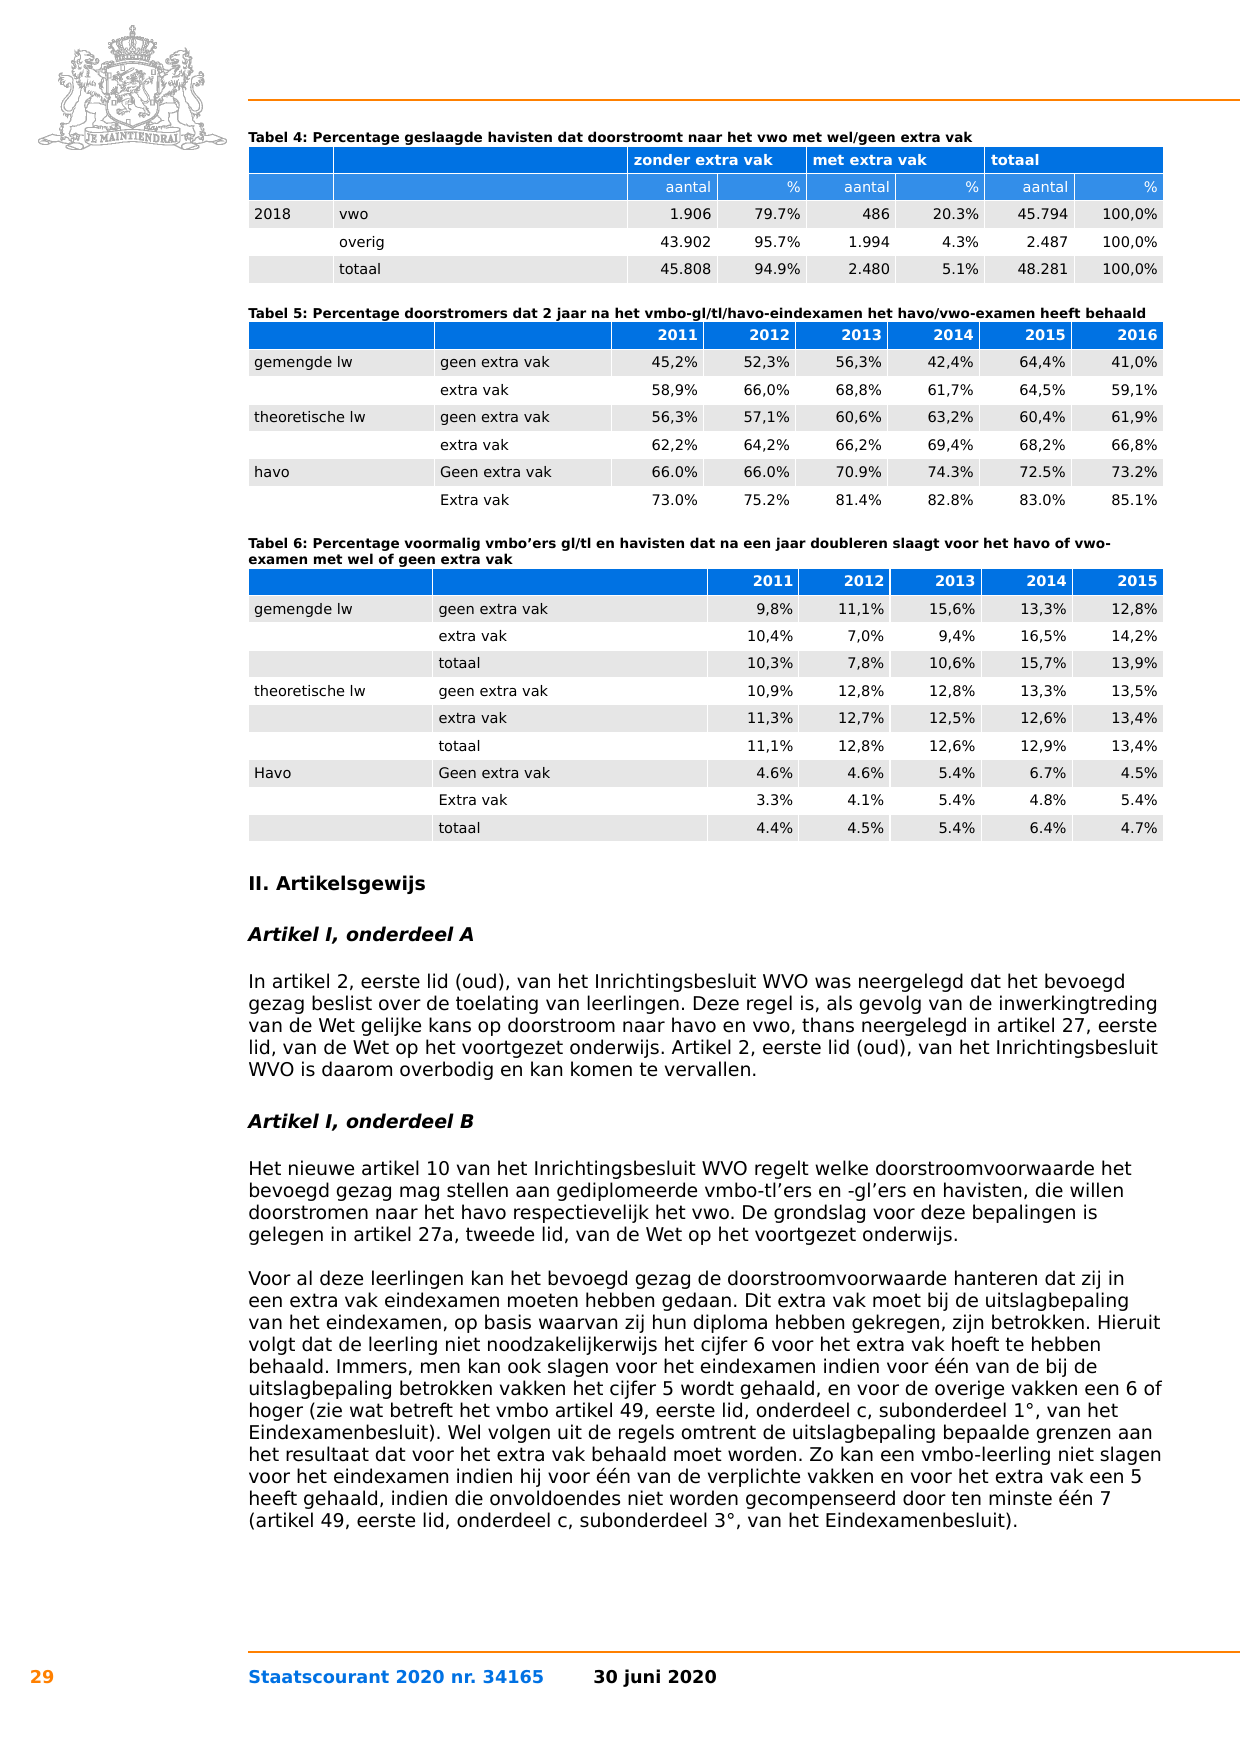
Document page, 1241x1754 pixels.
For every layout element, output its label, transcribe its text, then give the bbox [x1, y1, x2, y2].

table_cell 13,3% [982, 596, 1072, 622]
table_header Tabel 6: Percentage voormalig vmbo’ers gl/tl en havisten dat na een jaar doubleren slaagt voor het havo of vwo-examen met wel of geen extra vak [248, 536, 1163, 567]
table_cell 11,1% [708, 733, 798, 759]
table_cell 486 [807, 201, 895, 228]
table_cell 100,0% [1075, 201, 1163, 228]
table_cell 4.4% [708, 815, 798, 841]
text Het nieuwe artikel 10 van het Inrichtingsbesluit WVO regelt welke doorstroomvoorwaarde het bevoegd gezag mag stellen aan gediplomeerde vmbo-tl’ers en -gl’ers en havisten, die willen doorstromen naar het havo respectievelijk het vwo. De grondslag voor deze bepalingen is gelegen in artikel 27a, tweede lid, van de Wet op het voortgezet onderwijs. [248, 1158, 1163, 1246]
table_cell [435, 322, 611, 349]
table_cell 13,9% [1073, 651, 1163, 677]
table_cell 56,3% [796, 350, 887, 376]
table_cell [433, 569, 707, 595]
table_cell 9,4% [891, 623, 981, 649]
table_cell 7,8% [799, 651, 889, 677]
table_cell [249, 432, 434, 458]
table_cell gemengde lw [249, 596, 432, 622]
table_cell 66.0% [612, 459, 703, 486]
subtitle Artikel I, onderdeel B [248, 1111, 1163, 1133]
table_cell 4.5% [1073, 760, 1163, 787]
table_cell 12,6% [982, 705, 1072, 732]
table_cell 68,8% [796, 377, 887, 403]
table_cell 94.9% [718, 256, 806, 283]
subtitle Artikel I, onderdeel A [248, 924, 1163, 946]
table_cell 12,8% [1073, 596, 1163, 622]
table_cell [334, 174, 627, 200]
table_cell [249, 229, 333, 255]
table_cell 4.6% [799, 760, 889, 787]
table_cell 70.9% [796, 459, 887, 486]
table_cell 52,3% [704, 350, 795, 376]
table_cell 57,1% [704, 405, 795, 431]
table_cell [334, 147, 627, 173]
table_cell 61,7% [888, 377, 979, 403]
table_cell 11,3% [708, 705, 798, 732]
table_cell 12,8% [799, 678, 889, 704]
table_cell 60,4% [980, 405, 1071, 431]
table_cell 42,4% [888, 350, 979, 376]
table_cell 12,5% [891, 705, 981, 732]
table_cell 13,4% [1073, 733, 1163, 759]
table_cell 16,5% [982, 623, 1072, 649]
table_cell totaal [334, 256, 627, 283]
table_cell 69,4% [888, 432, 979, 458]
table_cell 63,2% [888, 405, 979, 431]
table_cell 10,3% [708, 651, 798, 677]
table_cell 43.902 [628, 229, 717, 255]
table_cell 5.4% [891, 760, 981, 787]
table_cell 1.994 [807, 229, 895, 255]
table_cell [249, 322, 434, 349]
table_cell 82.8% [888, 487, 979, 513]
table_header Tabel 5: Percentage doorstromers dat 2 jaar na het vmbo-gl/tl/havo-eindexamen het havo/vwo-examen heeft behaald [248, 306, 1163, 321]
table_cell 5.1% [896, 256, 984, 283]
table_cell 64,5% [980, 377, 1071, 403]
table_cell 12,6% [891, 733, 981, 759]
table_cell Havo [249, 760, 432, 787]
table_cell 66.0% [704, 459, 795, 486]
table_cell 72.5% [980, 459, 1071, 486]
table_cell 2016 [1072, 322, 1163, 349]
table_cell 4.1% [799, 788, 889, 814]
table_cell 2015 [1073, 569, 1163, 595]
table_cell aantal [985, 174, 1074, 200]
table_cell % [718, 174, 806, 200]
table_cell 4.3% [896, 229, 984, 255]
table_cell 3.3% [708, 788, 798, 814]
table_cell 5.4% [891, 788, 981, 814]
table_cell 9,8% [708, 596, 798, 622]
table_cell [249, 569, 432, 595]
table_cell 2.480 [807, 256, 895, 283]
table_cell [249, 256, 333, 283]
table_cell 10,6% [891, 651, 981, 677]
table_cell 66,2% [796, 432, 887, 458]
table_cell 68,2% [980, 432, 1071, 458]
table_cell 6.7% [982, 760, 1072, 787]
table_cell 2013 [796, 322, 887, 349]
table_cell [249, 377, 434, 403]
table_cell 4.5% [799, 815, 889, 841]
table_cell 4.7% [1073, 815, 1163, 841]
table_cell [249, 733, 432, 759]
table_cell [249, 147, 333, 173]
table_cell 13,4% [1073, 705, 1163, 732]
table_cell Extra vak [435, 487, 611, 513]
table_cell 12,7% [799, 705, 889, 732]
text In artikel 2, eerste lid (oud), van het Inrichtingsbesluit WVO was neergelegd dat het bevoegd gezag beslist over de toelating van leerlingen. Deze regel is, als gevolg van de inwerkingtreding van de Wet gelijke kans op doorstroom naar havo en vwo, thans neergelegd in artikel 27, eerste lid, van de Wet op het voortgezet onderwijs. Artikel 2, eerste lid (oud), van het Inrichtingsbesluit WVO is daarom overbodig en kan komen te vervallen. [248, 971, 1163, 1081]
table_cell [249, 623, 432, 649]
table_cell 79.7% [718, 201, 806, 228]
table_cell 64,2% [704, 432, 795, 458]
table_cell geen extra vak [435, 350, 611, 376]
table_cell 13,3% [982, 678, 1072, 704]
table_cell 59,1% [1072, 377, 1163, 403]
table_cell 45.808 [628, 256, 717, 283]
table_cell extra vak [433, 705, 707, 732]
table_cell overig [334, 229, 627, 255]
table_cell totaal [985, 147, 1163, 173]
table_cell 6.4% [982, 815, 1072, 841]
table_cell 2015 [980, 322, 1071, 349]
table_cell 10,4% [708, 623, 798, 649]
table_cell Extra vak [433, 788, 707, 814]
table_cell 100,0% [1075, 256, 1163, 283]
table_cell 2011 [612, 322, 703, 349]
table_cell 2014 [982, 569, 1072, 595]
table_cell 83.0% [980, 487, 1071, 513]
table_cell 62,2% [612, 432, 703, 458]
table_cell 12,9% [982, 733, 1072, 759]
table_cell 61,9% [1072, 405, 1163, 431]
table_cell geen extra vak [433, 678, 707, 704]
subtitle II. Artikelsgewijs [248, 872, 1163, 894]
table_cell zonder extra vak [628, 147, 806, 173]
table_cell 7,0% [799, 623, 889, 649]
table_cell geen extra vak [435, 405, 611, 431]
table_cell 45,2% [612, 350, 703, 376]
table_cell 15,6% [891, 596, 981, 622]
table_cell 2.487 [985, 229, 1074, 255]
table_cell havo [249, 459, 434, 486]
table_cell 75.2% [704, 487, 795, 513]
table_cell totaal [433, 733, 707, 759]
table_cell [249, 815, 432, 841]
table_cell 1.906 [628, 201, 717, 228]
table_cell [249, 788, 432, 814]
table_cell 45.794 [985, 201, 1074, 228]
table_cell 56,3% [612, 405, 703, 431]
table_cell % [896, 174, 984, 200]
table_cell totaal [433, 651, 707, 677]
table_header Tabel 4: Percentage geslaagde havisten dat doorstroomt naar het vwo met wel/geen extra vak [248, 130, 1163, 146]
table_cell 4.8% [982, 788, 1072, 814]
table_cell vwo [334, 201, 627, 228]
table_cell 4.6% [708, 760, 798, 787]
table_cell 20.3% [896, 201, 984, 228]
table_cell 10,9% [708, 678, 798, 704]
table_cell 2018 [249, 201, 333, 228]
table_cell aantal [628, 174, 717, 200]
table_cell totaal [433, 815, 707, 841]
table_cell 12,8% [799, 733, 889, 759]
table_cell [249, 487, 434, 513]
table_cell 85.1% [1072, 487, 1163, 513]
table_cell 2014 [888, 322, 979, 349]
table_cell 14,2% [1073, 623, 1163, 649]
table_cell 11,1% [799, 596, 889, 622]
table_cell gemengde lw [249, 350, 434, 376]
table_cell geen extra vak [433, 596, 707, 622]
table_cell extra vak [435, 432, 611, 458]
table_cell 2013 [891, 569, 981, 595]
table_cell extra vak [433, 623, 707, 649]
table_cell 64,4% [980, 350, 1071, 376]
table_cell met extra vak [807, 147, 984, 173]
table_cell Geen extra vak [435, 459, 611, 486]
table_cell [249, 705, 432, 732]
table_cell theoretische lw [249, 405, 434, 431]
table_cell 13,5% [1073, 678, 1163, 704]
table_cell 12,8% [891, 678, 981, 704]
table_cell [249, 174, 333, 200]
table_cell 95.7% [718, 229, 806, 255]
table_cell 58,9% [612, 377, 703, 403]
table_cell [249, 651, 432, 677]
table_cell Geen extra vak [433, 760, 707, 787]
table_cell 100,0% [1075, 229, 1163, 255]
table_cell aantal [807, 174, 895, 200]
table_cell 81.4% [796, 487, 887, 513]
table_cell 5.4% [1073, 788, 1163, 814]
table_cell 2012 [704, 322, 795, 349]
table_cell 15,7% [982, 651, 1072, 677]
table_cell 2012 [799, 569, 889, 595]
text Voor al deze leerlingen kan het bevoegd gezag de doorstroomvoorwaarde hanteren dat zij in een extra vak eindexamen moeten hebben gedaan. Dit extra vak moet bij de uitslagbepaling van het eindexamen, op basis waarvan zij hun diploma hebben gekregen, zijn betrokken. Hieruit volgt dat de leerling niet noodzakelijkerwijs het cijfer 6 voor het extra vak hoeft te hebben behaald. Immers, men kan ook slagen voor het eindexamen indien voor één van de bij de uitslagbepaling betrokken vakken het cijfer 5 wordt gehaald, en voor de overige vakken een 6 of hoger (zie wat betreft het vmbo artikel 49, eerste lid, onderdeel c, subonderdeel 1°, van het Eindexamenbesluit). Wel volgen uit de regels omtrent de uitslagbepaling bepaalde grenzen aan het resultaat dat voor het extra vak behaald moet worden. Zo kan een vmbo-leerling niet slagen voor het eindexamen indien hij voor één van de verplichte vakken en voor het extra vak een 5 heeft gehaald, indien die onvoldoendes niet worden gecompenseerd door ten minste één 7 (artikel 49, eerste lid, onderdeel c, subonderdeel 3°, van het Eindexamenbesluit). [248, 1268, 1163, 1532]
table_cell 41,0% [1072, 350, 1163, 376]
table_cell 60,6% [796, 405, 887, 431]
table_cell 66,0% [704, 377, 795, 403]
table_cell 73.0% [612, 487, 703, 513]
table_cell % [1075, 174, 1163, 200]
table_cell 66,8% [1072, 432, 1163, 458]
table_cell 48.281 [985, 256, 1074, 283]
table_cell extra vak [435, 377, 611, 403]
table_cell 74.3% [888, 459, 979, 486]
table_cell 2011 [708, 569, 798, 595]
table_cell 73.2% [1072, 459, 1163, 486]
table_cell theoretische lw [249, 678, 432, 704]
table_cell 5.4% [891, 815, 981, 841]
picture [38, 25, 227, 150]
